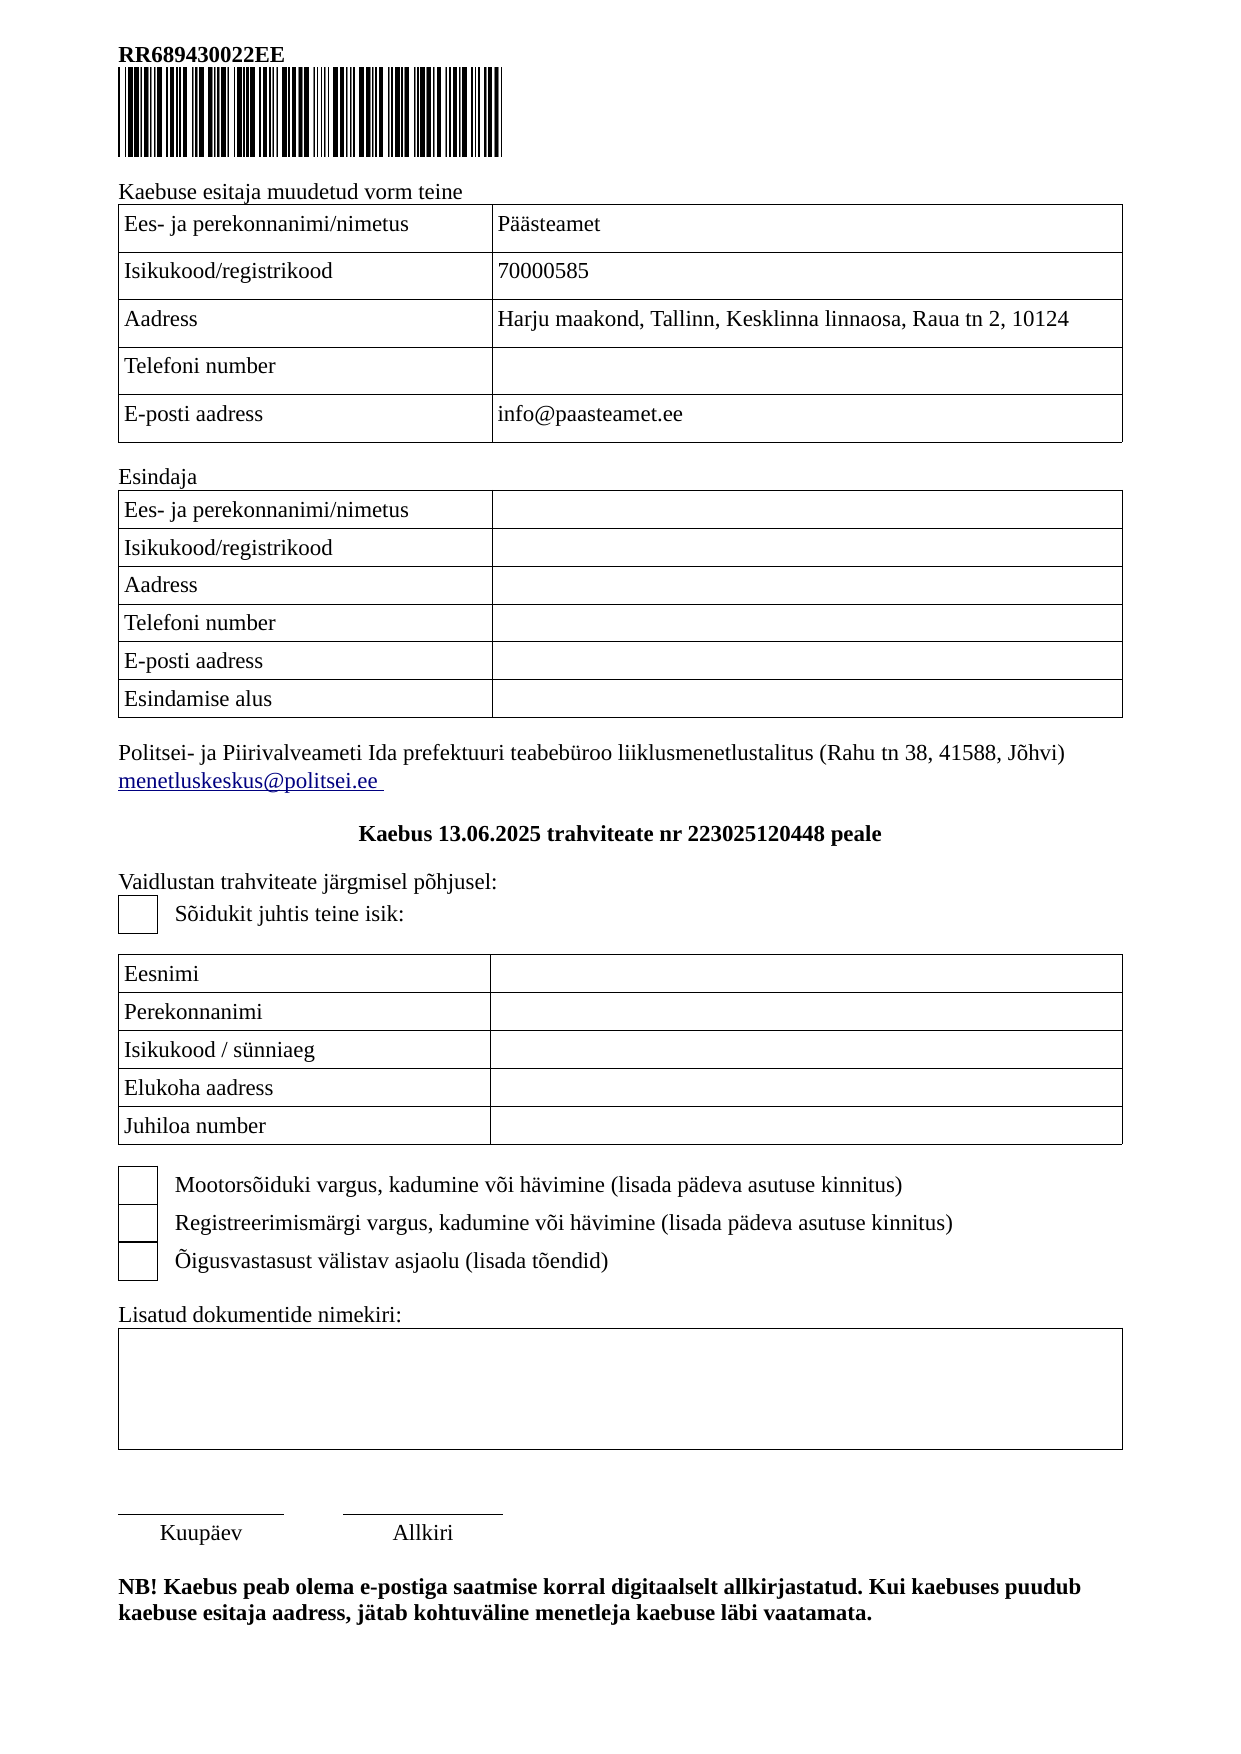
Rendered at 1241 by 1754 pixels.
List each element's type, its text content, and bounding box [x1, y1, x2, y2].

table_header [118, 1476, 284, 1514]
table_header Mootorsõiduki vargus, kadumine või hävimine (lisada pädeva asutuse kinnitus) [158, 1166, 1122, 1203]
table_header Ees- ja perekonnanimi/nimetus [119, 205, 492, 252]
table_cell [493, 642, 1122, 679]
table_cell [493, 529, 1122, 566]
table_header Eesnimi [119, 955, 490, 992]
table_cell Aadress [119, 300, 492, 347]
table_cell Allkiri [343, 1515, 502, 1552]
table_cell Harju maakond, Tallinn, Kesklinna linnaosa, Raua tn 2, 10124 [493, 300, 1122, 347]
table_header [343, 1476, 502, 1514]
table_cell Kuupäev [118, 1515, 284, 1552]
text RR689430022EE [118, 41, 1122, 68]
table_cell [491, 1031, 1122, 1068]
table_cell [491, 1069, 1122, 1106]
text NB! Kaebus peab olema e-postiga saatmise korral digitaalselt allkirjastatud. Kui kaebuses puudub kaebuse esitaja aadress, jätab kohtuväline menetleja kaebuse läbi vaatamata. [118, 1573, 1122, 1626]
table_cell Telefoni number [119, 605, 492, 641]
table_cell Isikukood/registrikood [119, 253, 492, 299]
picture [118, 67, 502, 157]
text Kaebus 13.06.2025 trahviteate nr 223025120448 peale [118, 820, 1122, 847]
table_cell [493, 605, 1122, 641]
table_cell Isikukood / sünniaeg [119, 1031, 490, 1068]
table_cell Perekonnanimi [119, 993, 490, 1030]
table_cell Telefoni number [119, 348, 492, 394]
table_cell [491, 993, 1122, 1030]
table_cell Elukoha aadress [119, 1069, 490, 1106]
table_header Õigusvastasust välistav asjaolu (lisada tõendid) [158, 1242, 1122, 1279]
table_cell [284, 1514, 343, 1552]
text Kaebuse esitaja muudetud vorm teine [118, 178, 1122, 204]
table_header [119, 1167, 157, 1203]
table_header [119, 1243, 157, 1279]
table_header Päästeamet [493, 205, 1122, 252]
text Lisatud dokumentide nimekiri: [118, 1301, 1122, 1327]
table_cell E-posti aadress [119, 642, 492, 679]
table_cell Esindamise alus [119, 680, 492, 717]
table_cell info@paasteamet.ee [493, 395, 1122, 442]
table_cell E-posti aadress [119, 395, 492, 442]
text Esindaja [118, 463, 1122, 490]
text Vaidlustan trahviteate järgmisel põhjusel: [118, 868, 1122, 895]
table_cell Juhiloa number [119, 1107, 490, 1144]
table_cell Aadress [119, 567, 492, 603]
table_header [119, 1329, 1122, 1449]
table_cell [493, 348, 1122, 394]
table_cell [491, 1107, 1122, 1144]
table_cell Isikukood/registrikood [119, 529, 492, 566]
table_header [491, 955, 1122, 992]
table_header [493, 491, 1122, 528]
table_header [119, 1205, 157, 1241]
table_cell 70000585 [493, 253, 1122, 299]
table_header Registreerimismärgi vargus, kadumine või hävimine (lisada pädeva asutuse kinnitus) [158, 1204, 1122, 1241]
table_header Ees- ja perekonnanimi/nimetus [119, 491, 492, 528]
text Politsei- ja Piirivalveameti Ida prefektuuri teabebüroo liiklusmenetlustalitus (Rahu tn 38, 41588, Jõhvi) menetluskeskus@politsei.ee [118, 739, 1122, 794]
table_cell [493, 567, 1122, 603]
table_cell [493, 680, 1122, 717]
table_header [119, 896, 157, 933]
table_header [284, 1476, 343, 1514]
table_header Sõidukit juhtis teine isik: [158, 895, 1122, 933]
